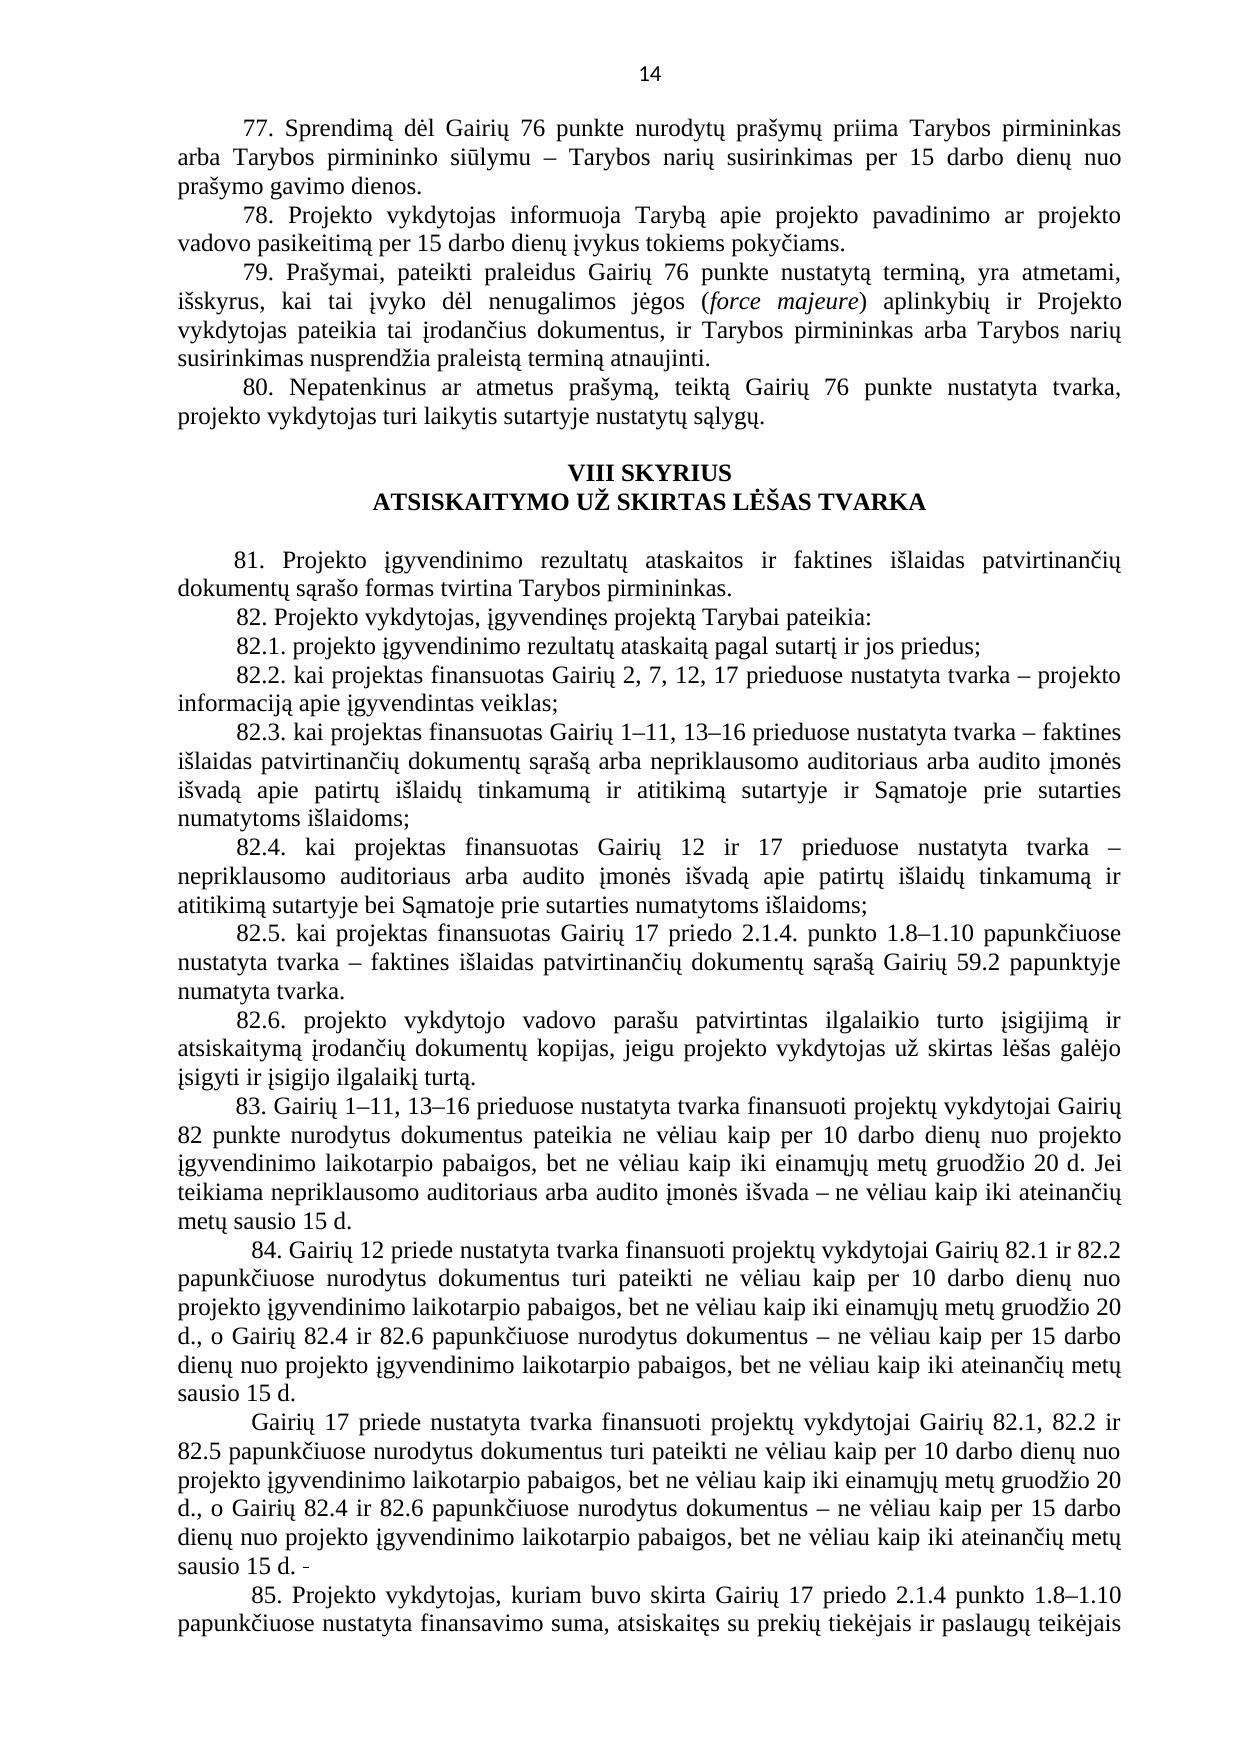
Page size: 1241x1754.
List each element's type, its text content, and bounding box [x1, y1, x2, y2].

text 85. Projekto vykdytojas, kuriam buvo skirta Gairių 17 priedo 2.1.4 punkto 1.8–1.10 papunkčiuose nustatyta finansavimo suma, atsiskaitęs su prekių tiekėjais ir paslaugų teikėjais [177, 1580, 1122, 1637]
text 82. Projekto vykdytojas, įgyvendinęs projektą Tarybai pateikia: [177, 602, 1122, 631]
text 79. Prašymai, pateikti praleidus Gairių 76 punkte nustatytą terminą, yra atmetami, išskyrus, kai tai įvyko dėl nenugalimos jėgos (force majeure) aplinkybių ir Projekto vykdytojas pateikia tai įrodančius dokumentus, ir Tarybos pirmininkas arba Tarybos narių susirinkimas nusprendžia praleistą terminą atnaujinti. [177, 257, 1122, 372]
text Gairių 17 priede nustatyta tvarka finansuoti projektų vykdytojai Gairių 82.1, 82.2 ir 82.5 papunkčiuose nurodytus dokumentus turi pateikti ne vėliau kaip per 10 darbo dienų nuo projekto įgyvendinimo laikotarpio pabaigos, bet ne vėliau kaip iki einamųjų metų gruodžio 20 d., o Gairių 82.4 ir 82.6 papunkčiuose nurodytus dokumentus – ne vėliau kaip per 15 darbo dienų nuo projekto įgyvendinimo laikotarpio pabaigos, bet ne vėliau kaip iki ateinančių metų sausio 15 d. [177, 1407, 1122, 1580]
text 82.1. projekto įgyvendinimo rezultatų ataskaitą pagal sutartį ir jos priedus; [177, 631, 1122, 660]
text 83. Gairių 1–11, 13–16 prieduose nustatyta tvarka finansuoti projektų vykdytojai Gairių 82 punkte nurodytus dokumentus pateikia ne vėliau kaip per 10 darbo dienų nuo projekto įgyvendinimo laikotarpio pabaigos, bet ne vėliau kaip iki einamųjų metų gruodžio 20 d. Jei teikiama nepriklausomo auditoriaus arba audito įmonės išvada – ne vėliau kaip iki ateinančių metų sausio 15 d. [177, 1091, 1122, 1235]
text VIII SKYRIUS [177, 458, 1122, 487]
text 78. Projekto vykdytojas informuoja Tarybą apie projekto pavadinimo ar projekto vadovo pasikeitimą per 15 darbo dienų įvykus tokiems pokyčiams. [177, 200, 1122, 257]
text 82.2. kai projektas finansuotas Gairių 2, 7, 12, 17 prieduose nustatyta tvarka – projekto informaciją apie įgyvendintas veiklas; [177, 660, 1122, 717]
text 84. Gairių 12 priede nustatyta tvarka finansuoti projektų vykdytojai Gairių 82.1 ir 82.2 papunkčiuose nurodytus dokumentus turi pateikti ne vėliau kaip per 10 darbo dienų nuo projekto įgyvendinimo laikotarpio pabaigos, bet ne vėliau kaip iki einamųjų metų gruodžio 20 d., o Gairių 82.4 ir 82.6 papunkčiuose nurodytus dokumentus – ne vėliau kaip per 15 darbo dienų nuo projekto įgyvendinimo laikotarpio pabaigos, bet ne vėliau kaip iki ateinančių metų sausio 15 d. [177, 1235, 1122, 1407]
text 82.4. kai projektas finansuotas Gairių 12 ir 17 prieduose nustatyta tvarka – nepriklausomo auditoriaus arba audito įmonės išvadą apie patirtų išlaidų tinkamumą ir atitikimą sutartyje bei Sąmatoje prie sutarties numatytoms išlaidoms; [177, 832, 1122, 918]
text 81. Projekto įgyvendinimo rezultatų ataskaitos ir faktines išlaidas patvirtinančių dokumentų sąrašo formas tvirtina Tarybos pirmininkas. [177, 545, 1122, 602]
text 82.3. kai projektas finansuotas Gairių 1–11, 13–16 prieduose nustatyta tvarka – faktines išlaidas patvirtinančių dokumentų sąrašą arba nepriklausomo auditoriaus arba audito įmonės išvadą apie patirtų išlaidų tinkamumą ir atitikimą sutartyje ir Sąmatoje prie sutarties numatytoms išlaidoms; [177, 717, 1122, 832]
text 82.6. projekto vykdytojo vadovo parašu patvirtintas ilgalaikio turto įsigijimą ir atsiskaitymą įrodančių dokumentų kopijas, jeigu projekto vykdytojas už skirtas lėšas galėjo įsigyti ir įsigijo ilgalaikį turtą. [177, 1005, 1122, 1091]
text 82.5. kai projektas finansuotas Gairių 17 priedo 2.1.4. punkto 1.8–1.10 papunkčiuose nustatyta tvarka – faktines išlaidas patvirtinančių dokumentų sąrašą Gairių 59.2 papunktyje numatyta tvarka. [177, 918, 1122, 1005]
text 80. Nepatenkinus ar atmetus prašymą, teiktą Gairių 76 punkte nustatyta tvarka, projekto vykdytojas turi laikytis sutartyje nustatytų sąlygų. [177, 372, 1122, 430]
text 77. Sprendimą dėl Gairių 76 punkte nurodytų prašymų priima Tarybos pirmininkas arba Tarybos pirmininko siūlymu – Tarybos narių susirinkimas per 15 darbo dienų nuo prašymo gavimo dienos. [177, 113, 1122, 200]
text ATSISKAITYMO UŽ SKIRTAS LĖŠAS TVARKA [177, 487, 1122, 516]
